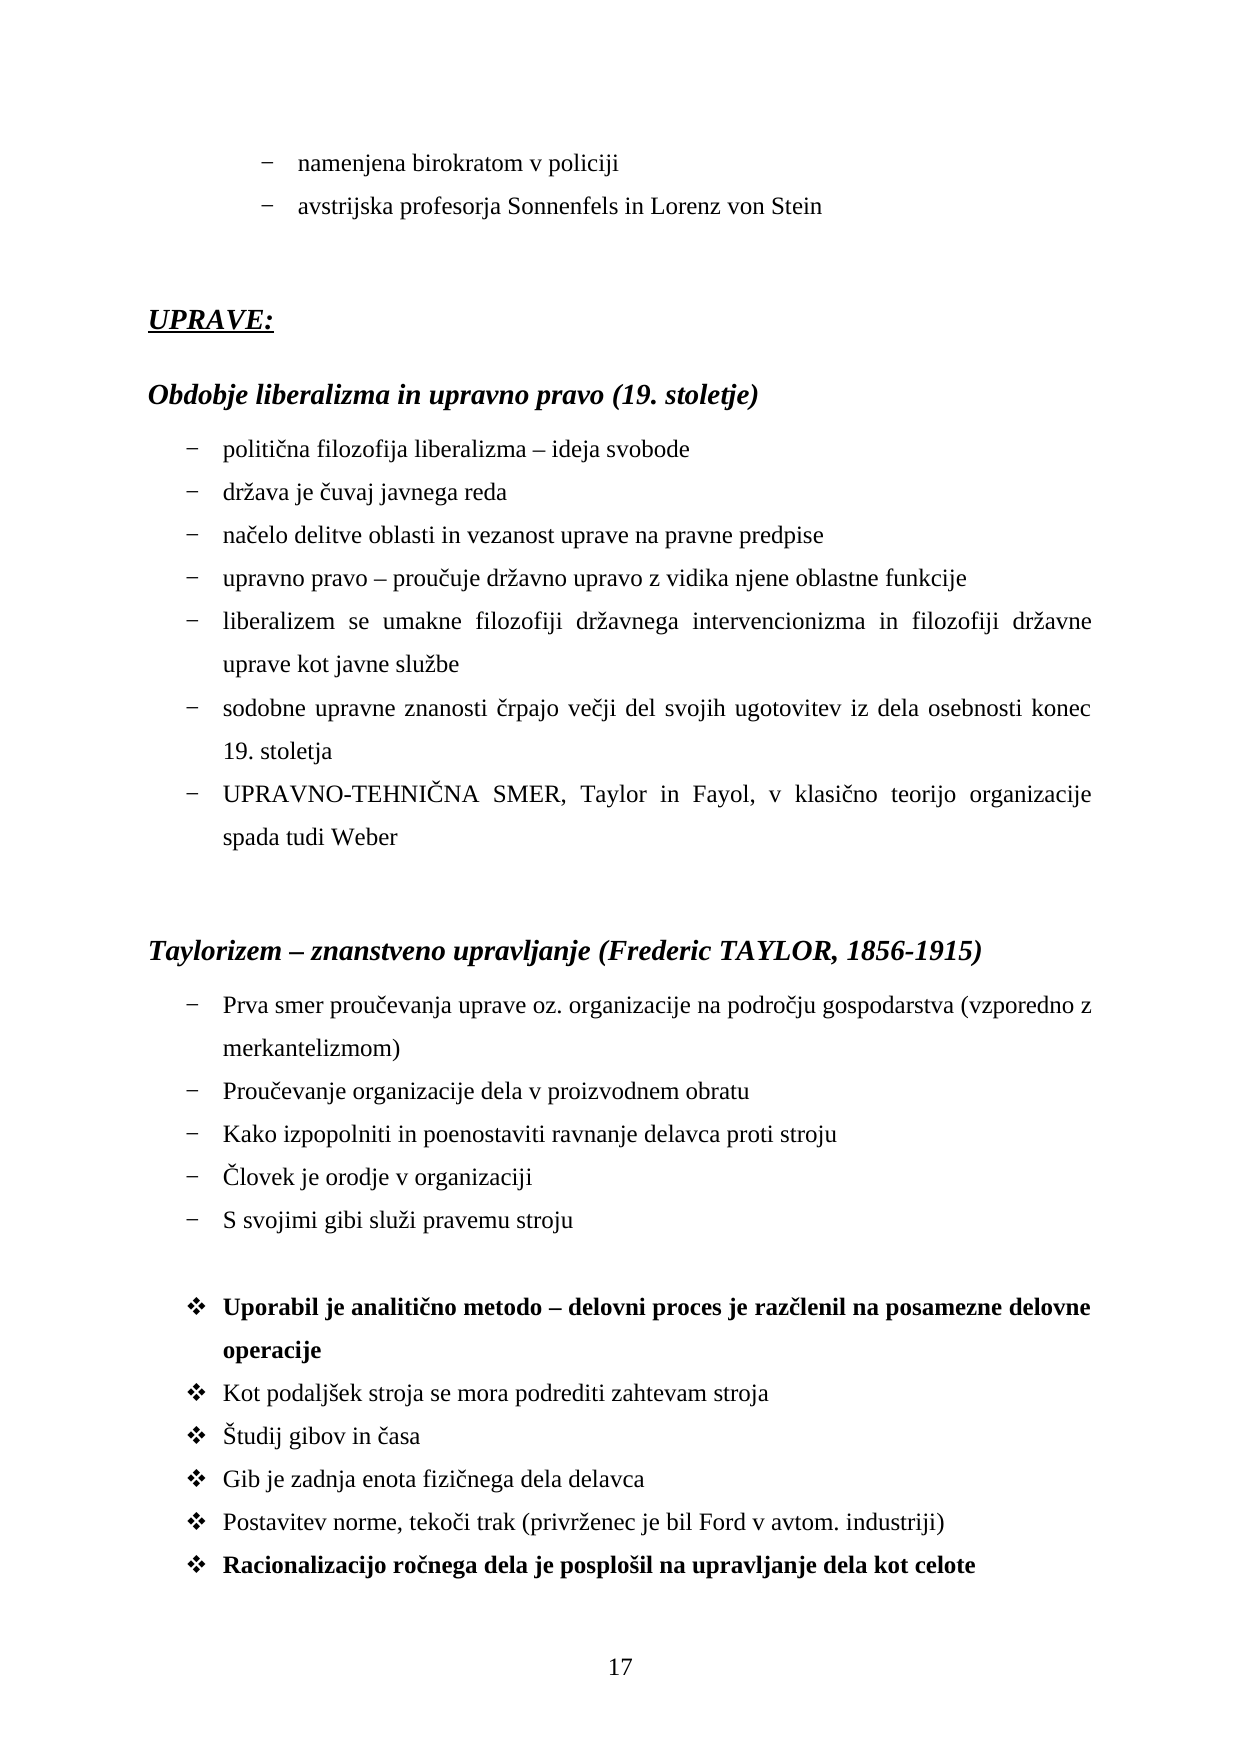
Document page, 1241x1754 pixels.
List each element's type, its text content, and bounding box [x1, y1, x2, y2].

list Uporabil je analitično metodo – delovni proces je razčlenil na posamezne delovne operacije [185, 1292, 1093, 1363]
list Človek je orodje v organizaciji [185, 1162, 1093, 1191]
list Racionalizacijo ročnega dela je posplošil na upravljanje dela kot celote [185, 1550, 1093, 1579]
list liberalizem se umakne filozofiji državnega intervencionizma in filozofiji državne uprave kot javne službe [185, 606, 1093, 678]
list načelo delitve oblasti in vezanost uprave na pravne predpise [185, 520, 1093, 549]
list država je čuvaj javnega reda [185, 477, 1093, 506]
list Študij gibov in časa [185, 1421, 1093, 1450]
list Postavitev norme, tekoči trak (privrženec je bil Ford v avtom. industriji) [185, 1507, 1093, 1536]
subtitle Taylorizem – znanstveno upravljanje (Frederic TAYLOR, 1856-1915) [148, 933, 1093, 967]
subtitle Obdobje liberalizma in upravno pravo (19. stoletje) [148, 377, 1093, 411]
list UPRAVNO-TEHNIČNA SMER, Taylor in Fayol, v klasično teorijo organizacije spada tudi Weber [185, 779, 1093, 851]
list upravno pravo – proučuje državno upravo z vidika njene oblastne funkcije [185, 563, 1093, 592]
list politična filozofija liberalizma – ideja svobode [185, 434, 1093, 463]
list Kako izpopolniti in poenostaviti ravnanje delavca proti stroju [185, 1119, 1093, 1148]
list Gib je zadnja enota fizičnega dela delavca [185, 1464, 1093, 1493]
list namenjena birokratom v policiji [223, 148, 1093, 176]
list Proučevanje organizacije dela v proizvodnem obratu [185, 1076, 1093, 1105]
list sodobne upravne znanosti črpajo večji del svojih ugotovitev iz dela osebnosti konec 19. stoletja [185, 693, 1093, 764]
list Prva smer proučevanja uprave oz. organizacije na področju gospodarstva (vzporedno z merkantelizmom) [185, 990, 1093, 1062]
list Kot podaljšek stroja se mora podrediti zahtevam stroja [185, 1378, 1093, 1407]
subtitle UPRAVE: [148, 302, 1093, 336]
list avstrijska profesorja Sonnenfels in Lorenz von Stein [223, 191, 1093, 219]
list S svojimi gibi služi pravemu stroju [185, 1205, 1093, 1234]
